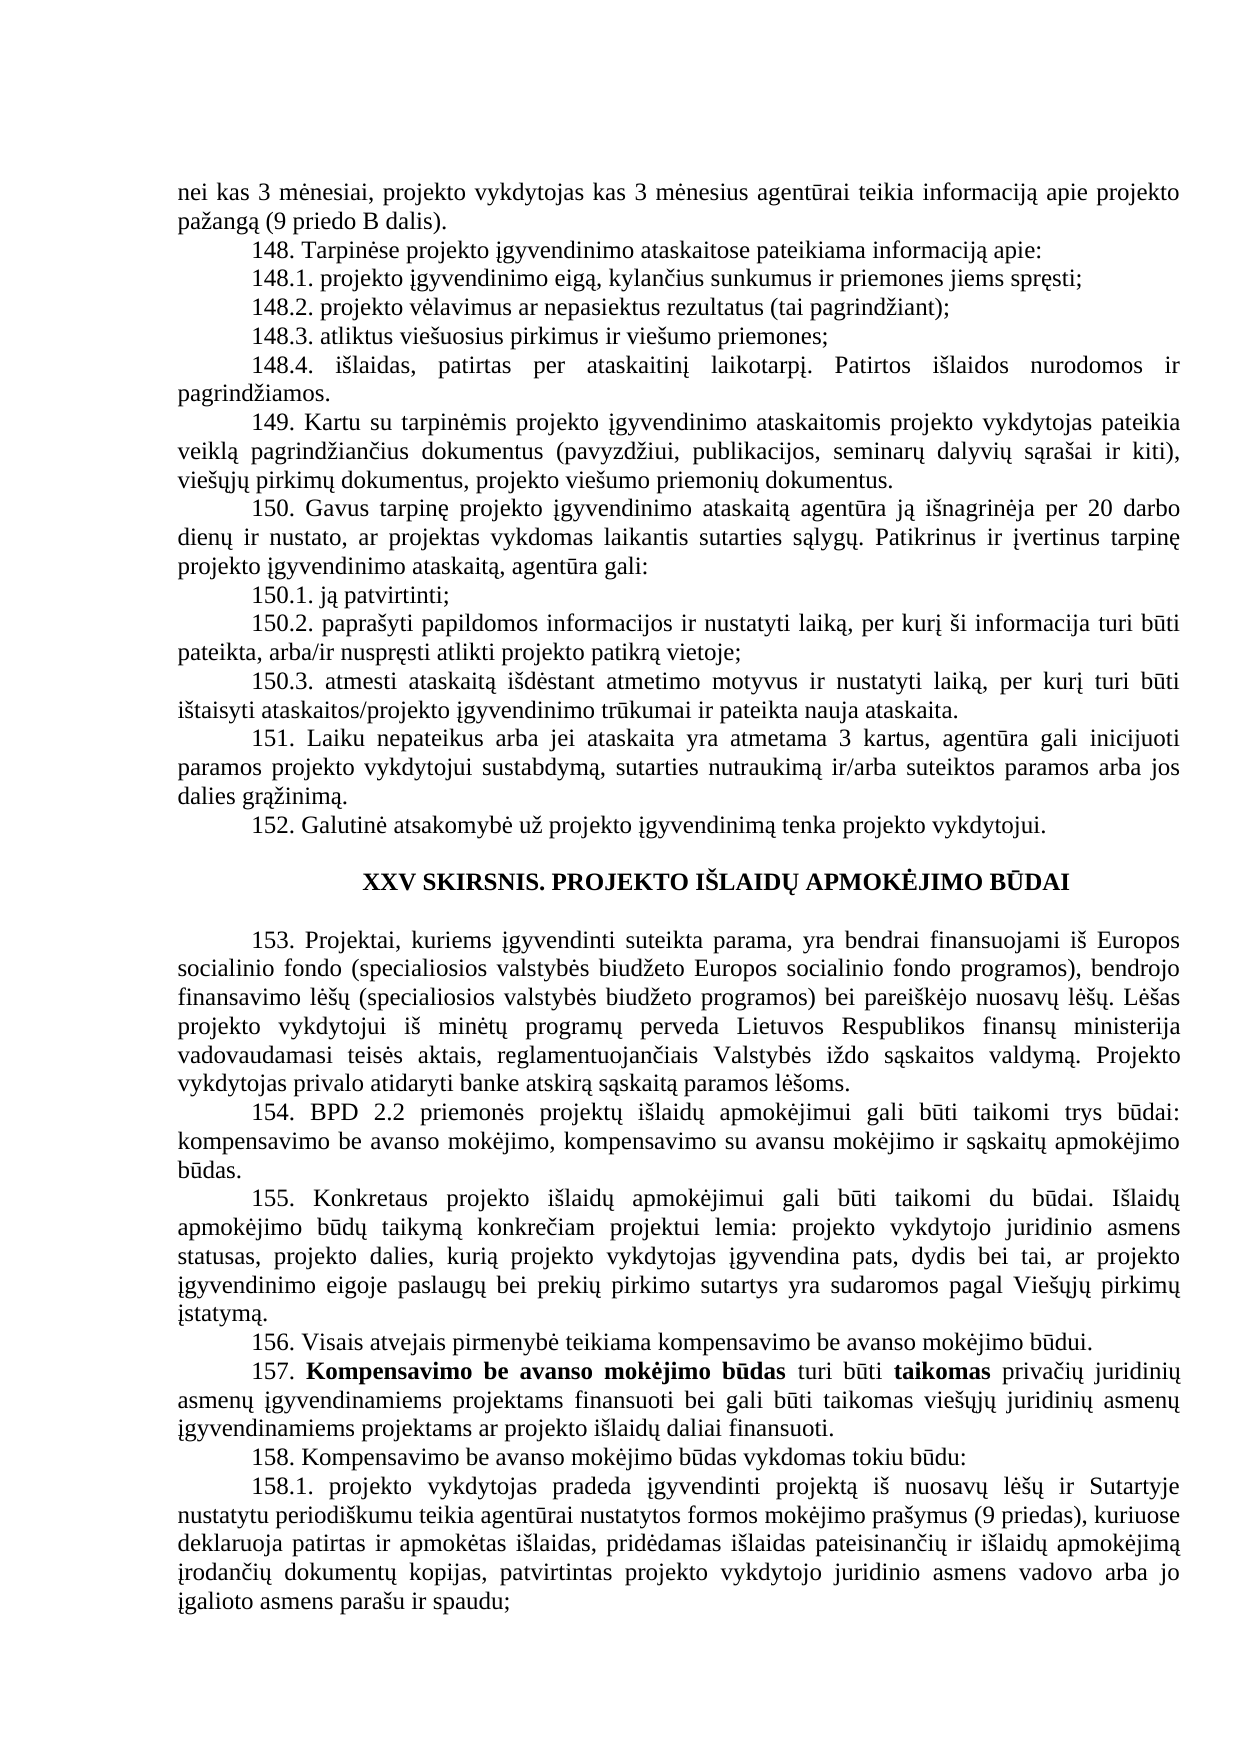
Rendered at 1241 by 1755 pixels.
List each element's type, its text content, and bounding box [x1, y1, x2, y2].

text 148.3. atliktus viešuosius pirkimus ir viešumo priemones; [177, 321, 1181, 350]
text nei kas 3 mėnesiai, projekto vykdytojas kas 3 mėnesius agentūrai teikia informaciją apie projekto pažangą (9 priedo B dalis). [177, 177, 1181, 235]
text 155. Konkretaus projekto išlaidų apmokėjimui gali būti taikomi du būdai. Išlaidų apmokėjimo būdų taikymą konkrečiam projektui lemia: projekto vykdytojo juridinio asmens statusas, projekto dalies, kurią projekto vykdytojas įgyvendina pats, dydis bei tai, ar projekto įgyvendinimo eigoje paslaugų bei prekių pirkimo sutartys yra sudaromos pagal Viešųjų pirkimų įstatymą. [177, 1183, 1181, 1327]
text 148.4. išlaidas, patirtas per ataskaitinį laikotarpį. Patirtos išlaidos nurodomos ir pagrindžiamos. [177, 350, 1181, 407]
text 150.1. ją patvirtinti; [177, 580, 1181, 608]
text 150. Gavus tarpinę projekto įgyvendinimo ataskaitą agentūra ją išnagrinėja per 20 darbo dienų ir nustato, ar projektas vykdomas laikantis sutarties sąlygų. Patikrinus ir įvertinus tarpinę projekto įgyvendinimo ataskaitą, agentūra gali: [177, 493, 1181, 580]
text 157. Kompensavimo be avanso mokėjimo būdas turi būti taikomas privačių juridinių asmenų įgyvendinamiems projektams finansuoti bei gali būti taikomas viešųjų juridinių asmenų įgyvendinamiems projektams ar projekto išlaidų daliai finansuoti. [177, 1356, 1181, 1442]
text 149. Kartu su tarpinėmis projekto įgyvendinimo ataskaitomis projekto vykdytojas pateikia veiklą pagrindžiančius dokumentus (pavyzdžiui, publikacijos, seminarų dalyvių sąrašai ir kiti), viešųjų pirkimų dokumentus, projekto viešumo priemonių dokumentus. [177, 407, 1181, 493]
text 148.1. projekto įgyvendinimo eigą, kylančius sunkumus ir priemones jiems spręsti; [177, 263, 1181, 292]
text 150.2. paprašyti papildomos informacijos ir nustatyti laiką, per kurį ši informacija turi būti pateikta, arba/ir nuspręsti atlikti projekto patikrą vietoje; [177, 608, 1181, 666]
text 148. Tarpinėse projekto įgyvendinimo ataskaitose pateikiama informaciją apie: [177, 235, 1181, 263]
text 156. Visais atvejais pirmenybė teikiama kompensavimo be avanso mokėjimo būdui. [177, 1327, 1181, 1356]
text XXV SKIRSNIS. PROJEKTO IŠLAIDŲ APMOKĖJIMO BŪDAI [177, 867, 1181, 896]
text 158.1. projekto vykdytojas pradeda įgyvendinti projektą iš nuosavų lėšų ir Sutartyje nustatytu periodiškumu teikia agentūrai nustatytos formos mokėjimo prašymus (9 priedas), kuriuose deklaruoja patirtas ir apmokėtas išlaidas, pridėdamas išlaidas pateisinančių ir išlaidų apmokėjimą įrodančių dokumentų kopijas, patvirtintas projekto vykdytojo juridinio asmens vadovo arba jo įgalioto asmens parašu ir spaudu; [177, 1471, 1181, 1615]
text 153. Projektai, kuriems įgyvendinti suteikta parama, yra bendrai finansuojami iš Europos socialinio fondo (specialiosios valstybės biudžeto Europos socialinio fondo programos), bendrojo finansavimo lėšų (specialiosios valstybės biudžeto programos) bei pareiškėjo nuosavų lėšų. Lėšas projekto vykdytojui iš minėtų programų perveda Lietuvos Respublikos finansų ministerija vadovaudamasi teisės aktais, reglamentuojančiais Valstybės iždo sąskaitos valdymą. Projekto vykdytojas privalo atidaryti banke atskirą sąskaitą paramos lėšoms. [177, 925, 1181, 1097]
text 154. BPD 2.2 priemonės projektų išlaidų apmokėjimui gali būti taikomi trys būdai: kompensavimo be avanso mokėjimo, kompensavimo su avansu mokėjimo ir sąskaitų apmokėjimo būdas. [177, 1097, 1181, 1183]
text 158. Kompensavimo be avanso mokėjimo būdas vykdomas tokiu būdu: [177, 1442, 1181, 1471]
text 148.2. projekto vėlavimus ar nepasiektus rezultatus (tai pagrindžiant); [177, 292, 1181, 321]
text 152. Galutinė atsakomybė už projekto įgyvendinimą tenka projekto vykdytojui. [177, 810, 1181, 838]
text 150.3. atmesti ataskaitą išdėstant atmetimo motyvus ir nustatyti laiką, per kurį turi būti ištaisyti ataskaitos/projekto įgyvendinimo trūkumai ir pateikta nauja ataskaita. [177, 666, 1181, 723]
text 151. Laiku nepateikus arba jei ataskaita yra atmetama 3 kartus, agentūra gali inicijuoti paramos projekto vykdytojui sustabdymą, sutarties nutraukimą ir/arba suteiktos paramos arba jos dalies grąžinimą. [177, 723, 1181, 810]
